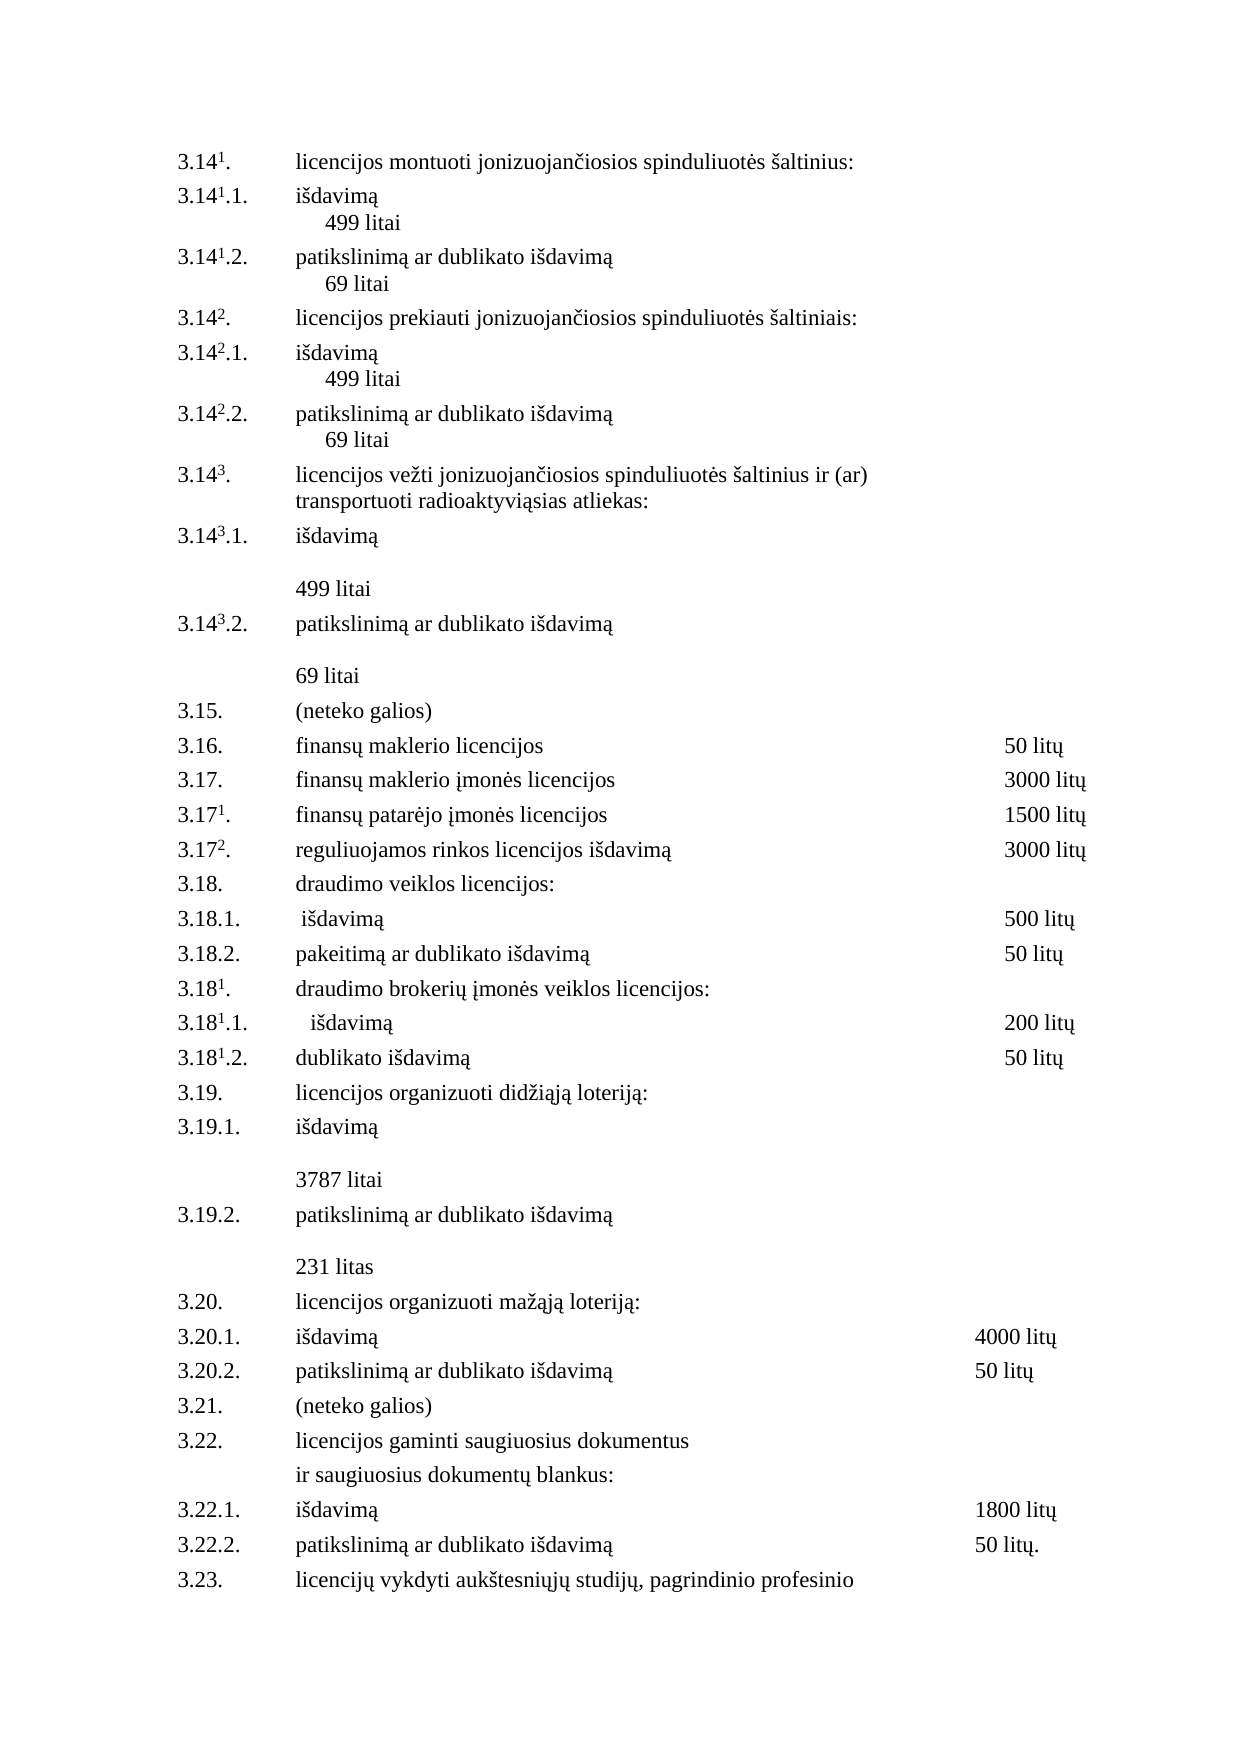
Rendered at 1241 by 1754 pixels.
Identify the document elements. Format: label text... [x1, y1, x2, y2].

text 3.20.2. patikslinimą ar dublikato išdavimą 50 litų [177, 1357, 1122, 1384]
text 3.19.2. patikslinimą ar dublikato išdavimą 231 litas [177, 1201, 930, 1280]
text 3.20.1. išdavimą 4000 litų [177, 1323, 1122, 1349]
text 3.142. licencijos prekiauti jonizuojančiosios spinduliuotės šaltiniais: [177, 304, 930, 331]
text 3.23. licencijų vykdyti aukštesniųjų studijų, pagrindinio profesinio [177, 1566, 1122, 1592]
text 3.19.1. išdavimą 3787 litai [177, 1113, 930, 1192]
text 3.141. licencijos montuoti jonizuojančiosios spinduliuotės šaltinius: [177, 148, 930, 174]
text ir saugiuosius dokumentų blankus: [177, 1462, 1122, 1488]
text 3.19. licencijos organizuoti didžiąją loteriją: [177, 1079, 930, 1105]
text 3.181.2. dublikato išdavimą 50 litų [177, 1044, 1122, 1070]
text 3.21. (neteko galios) [177, 1392, 1122, 1418]
text 3.181. draudimo brokerių įmonės veiklos licencijos: [177, 974, 1122, 1001]
text 3.20. licencijos organizuoti mažąją loteriją: [177, 1288, 1122, 1314]
text 3.142.1. išdavimą 499 litai [177, 339, 930, 392]
text 3.15. (neteko galios) [177, 697, 1122, 723]
text 3.143. licencijos vežti jonizuojančiosios spinduliuotės šaltinius ir (ar) transportuoti radioaktyviąsias atliekas: [177, 461, 930, 514]
text 3.22. licencijos gaminti saugiuosius dokumentus [177, 1427, 1122, 1453]
text 3.143.1. išdavimą 499 litai [177, 522, 930, 601]
text 3.16. finansų maklerio licencijos 50 litų [177, 732, 1122, 758]
text 3.18. draudimo veiklos licencijos: [177, 871, 1122, 897]
text 3.141.1. išdavimą 499 litai [177, 182, 930, 235]
text 3.22.1. išdavimą 1800 litų [177, 1496, 1122, 1523]
text 3.181.1. išdavimą 200 litų [177, 1009, 1122, 1036]
text 3.172. reguliuojamos rinkos licencijos išdavimą 3000 litų [177, 836, 1122, 862]
text 3.141.2. patikslinimą ar dublikato išdavimą 69 litai [177, 243, 930, 296]
text 3.171. finansų patarėjo įmonės licencijos 1500 litų [177, 801, 1122, 827]
text 3.17. finansų maklerio įmonės licencijos 3000 litų [177, 766, 1122, 793]
text 3.18.1. išdavimą 500 litų [177, 905, 1122, 932]
text 3.22.2. patikslinimą ar dublikato išdavimą 50 litų. [177, 1531, 1122, 1557]
text 3.143.2. patikslinimą ar dublikato išdavimą 69 litai [177, 610, 930, 689]
text 3.142.2. patikslinimą ar dublikato išdavimą 69 litai [177, 400, 930, 453]
text 3.18.2. pakeitimą ar dublikato išdavimą 50 litų [177, 940, 1122, 966]
